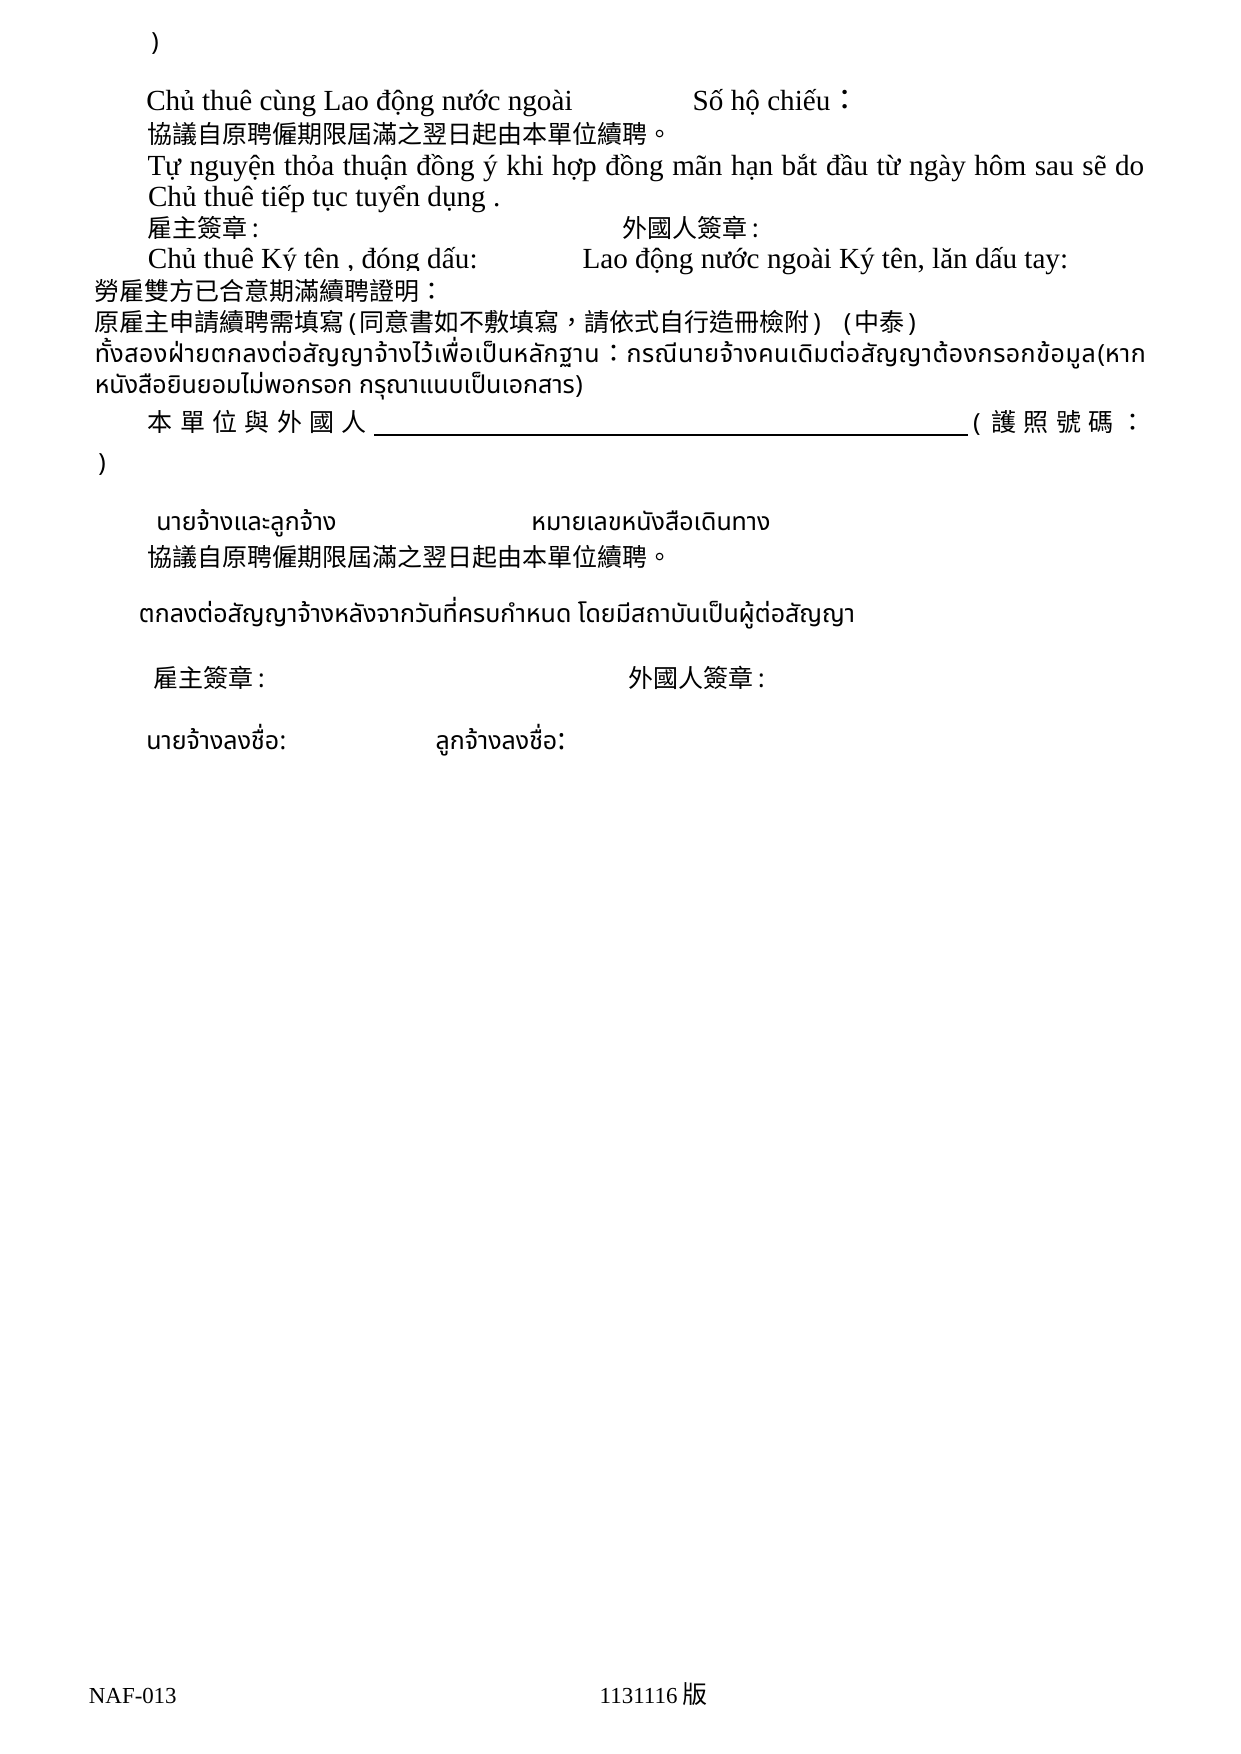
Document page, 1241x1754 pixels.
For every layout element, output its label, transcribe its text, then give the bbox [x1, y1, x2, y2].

text นายจ้างและลูกจ้าง หมายเลขหนังสือเดินทาง [139, 479, 1152, 542]
text Chủ thuê cùng Lao động nước ngoài Số hộ chiếu： [139, 56, 1152, 119]
text 協議自原聘僱期限屆滿之翌日起由本單位續聘。 [148, 542, 1146, 573]
text ตกลงต่อสัญญาจ้างหลังจากวันที่ครบกำหนด โดยมีสถาบันเป็นผู้ต่อสัญญา [139, 573, 1152, 635]
text 雇主簽章: 外國人簽章: [148, 212, 1140, 244]
text 勞雇雙方已合意期滿續聘證明： [94, 275, 1146, 306]
text Tự nguyện thỏa thuận đồng ý khi hợp đồng mãn hạn bắt đầu từ ngày hôm sau sẽ do Chủ thuê tiếp tục tuyển dụng . [147, 150, 1146, 212]
text ทั้งสองฝ่ายตกลงต่อสัญญาจ้างไว้เพื่อเป็นหลักฐาน：กรณีนายจ้างคนเดิมต่อสัญญาต้องกรอกข้อมูล(หากหนังสือยินยอมไม่พอกรอก กรุณาแนบเป็นเอกสาร) [94, 337, 1146, 400]
text 原雇主申請續聘需填寫(同意書如不敷填寫，請依式自行造冊檢附) (中泰) [94, 306, 1146, 337]
text 協議自原聘僱期限屆滿之翌日起由本單位續聘。 [148, 119, 1146, 150]
text นายจ้างลงชื่อ: ลูกจ้างลงชื่อ: [139, 698, 1152, 760]
text ) [148, 25, 1146, 56]
text 雇主簽章: 外國人簽章: [139, 635, 1152, 698]
text Chủ thuê Ký tên , đóng dấu: Lao động nước ngoài Ký tên, lăn dấu tay: [101, 244, 1140, 275]
text 本單位與外國人 (護照號碼： ) [94, 400, 1146, 479]
